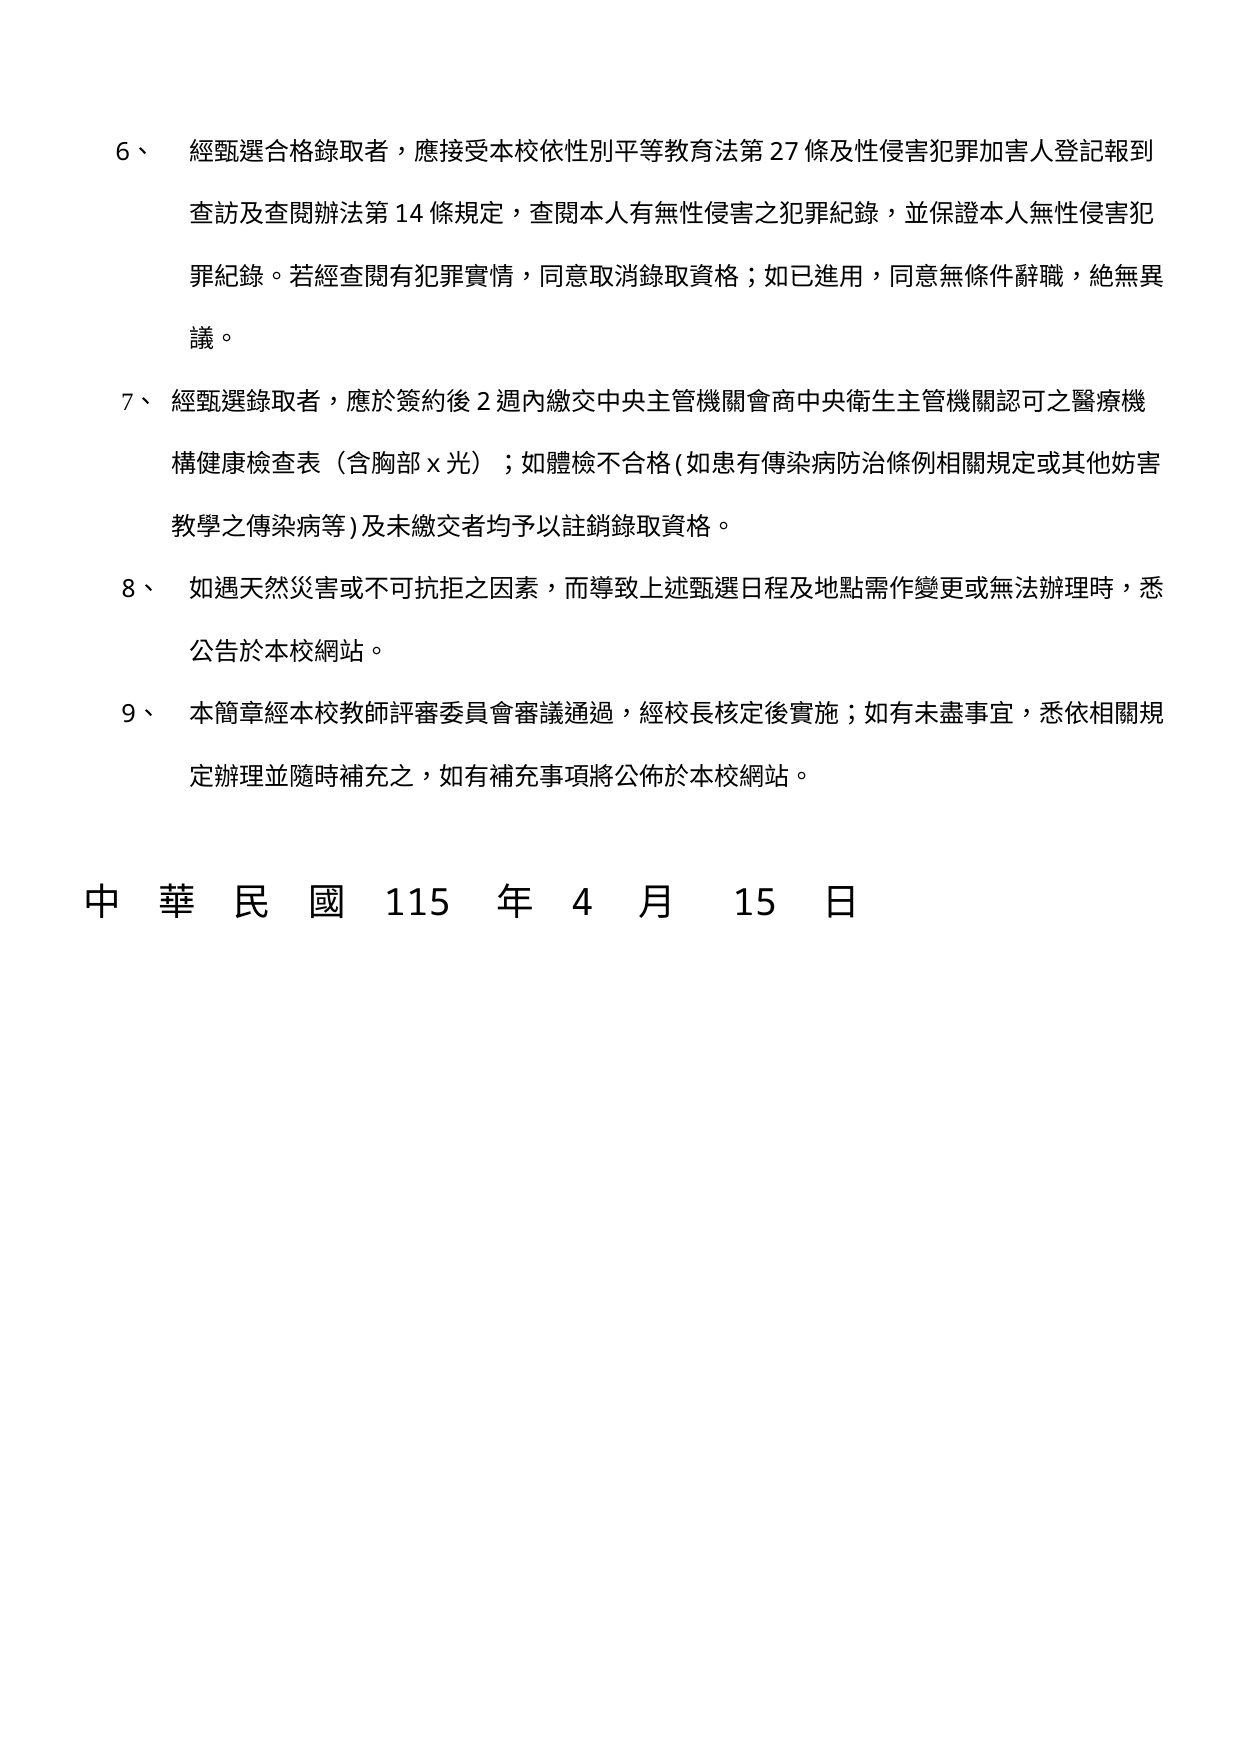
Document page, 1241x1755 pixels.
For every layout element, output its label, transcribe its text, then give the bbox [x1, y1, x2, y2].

list 經甄選錄取者，應於簽約後2週內繳交中央主管機關會商中央衛生主管機關認可之醫療機構健康檢查表（含胸部ｘ光）；如體檢不合格(如患有傳染病防治條例相關規定或其他妨害教學之傳染病等)及未繳交者均予以註銷錄取資格。 [121, 358, 1169, 545]
list 如遇天然災害或不可抗拒之因素，而導致上述甄選日程及地點需作變更或無法辦理時，悉公告於本校網站。 [121, 545, 1169, 670]
text 中 華 民 國 115 年 4 月 15 日 [83, 858, 1169, 920]
list 本簡章經本校教師評審委員會審議通過，經校長核定後實施；如有未盡事宜，悉依相關規定辦理並隨時補充之，如有補充事項將公佈於本校網站。 [121, 670, 1169, 795]
list 經甄選合格錄取者，應接受本校依性別平等教育法第27條及性侵害犯罪加害人登記報到查訪及查閱辦法第14條規定，查閱本人有無性侵害之犯罪紀錄，並保證本人無性侵害犯罪紀錄。若經查閱有犯罪實情，同意取消錄取資格；如已進用，同意無條件辭職，絶無異議。 [115, 108, 1169, 358]
